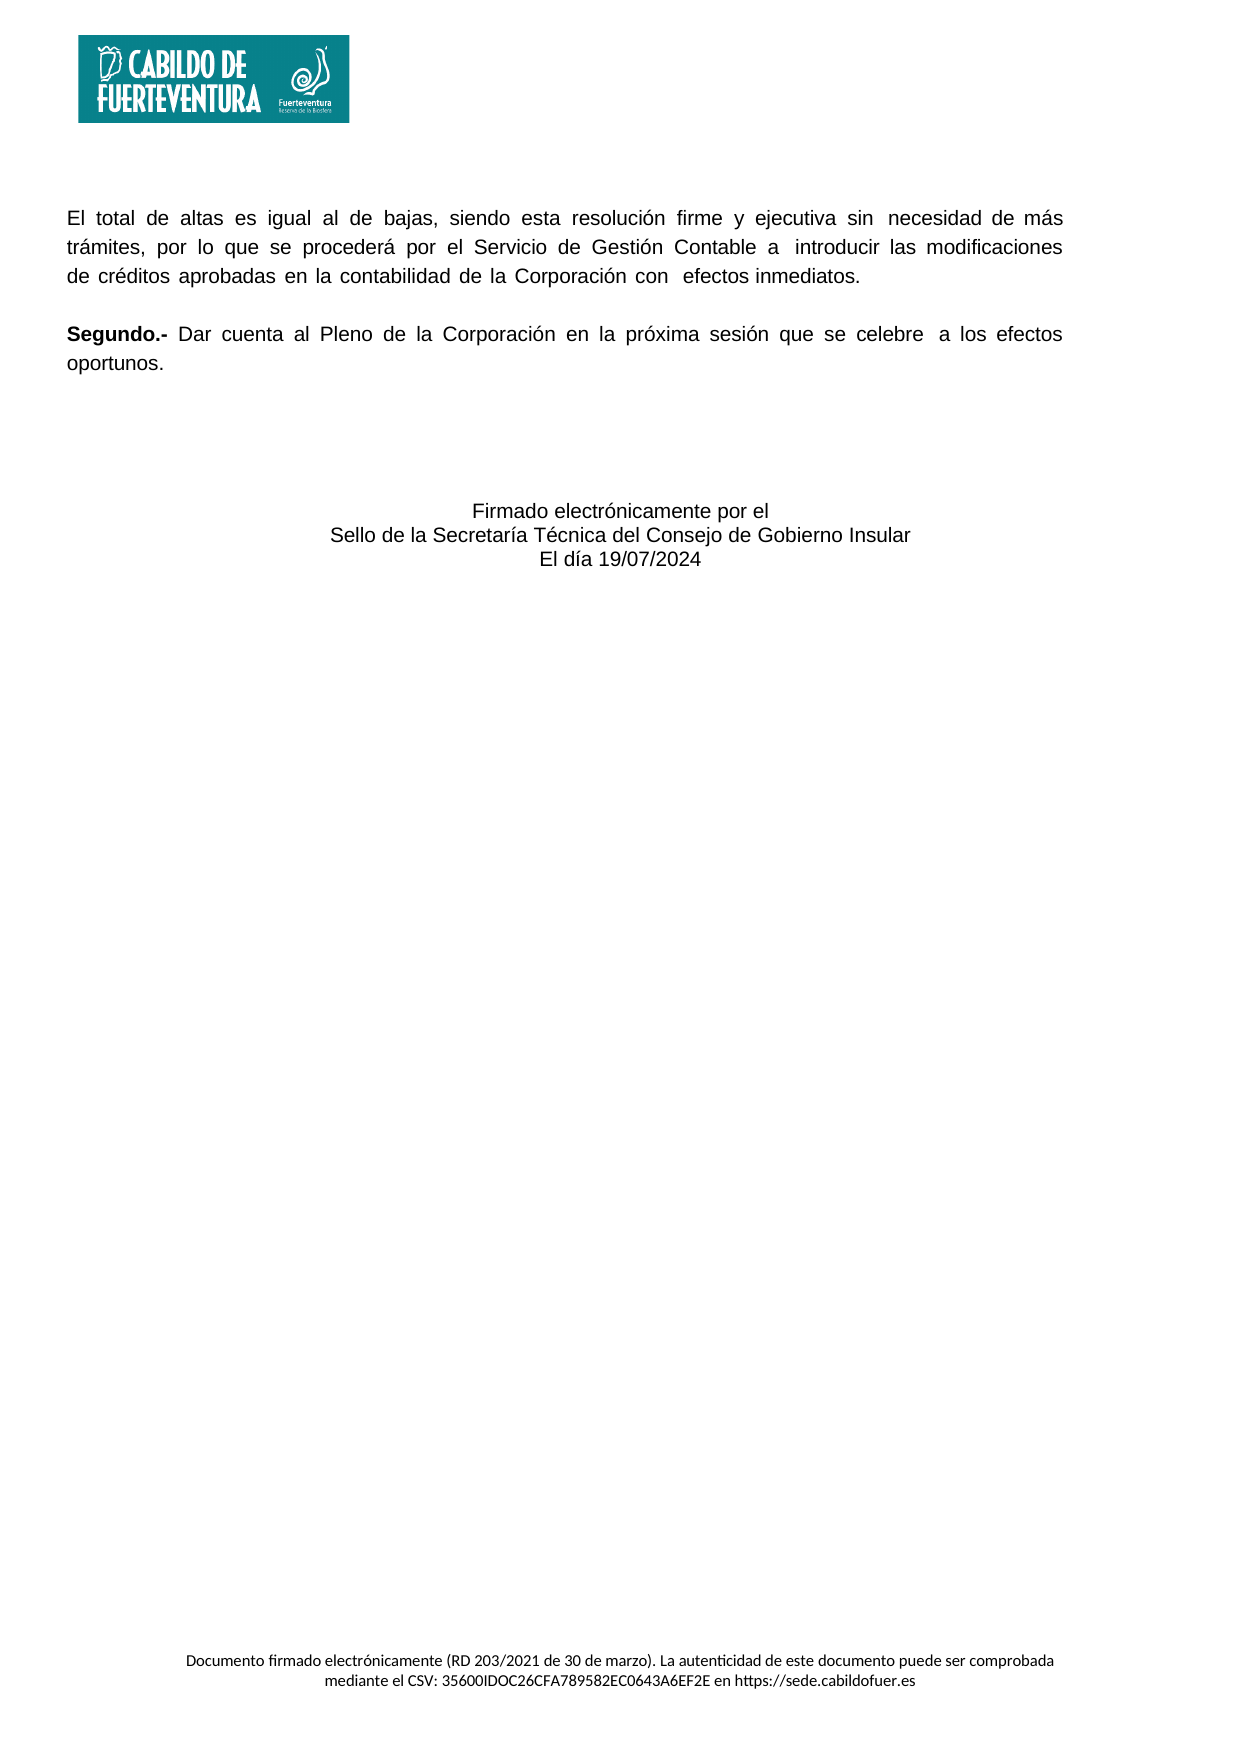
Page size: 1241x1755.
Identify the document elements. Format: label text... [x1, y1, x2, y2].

text Segundo.- Dar cuenta al Pleno de la Corporación en la próxima sesión que se celebre a los efectos oportunos. [67, 322, 1064, 374]
text Sello de la Secretaría Técnica del Consejo de Gobierno Insular El día 19/07/2024 [329, 523, 912, 571]
text Firmado electrónicamente por el [471, 499, 769, 523]
text El total de altas es igual al de bajas, siendo esta resolución firme y ejecutiva sin necesidad de más trámites, por lo que se procederá por el Servicio de Gestión Contable a introducir las modificaciones de créditos aprobadas en la contabilidad de la Corporación con efectos inmediatos. [67, 206, 1064, 288]
